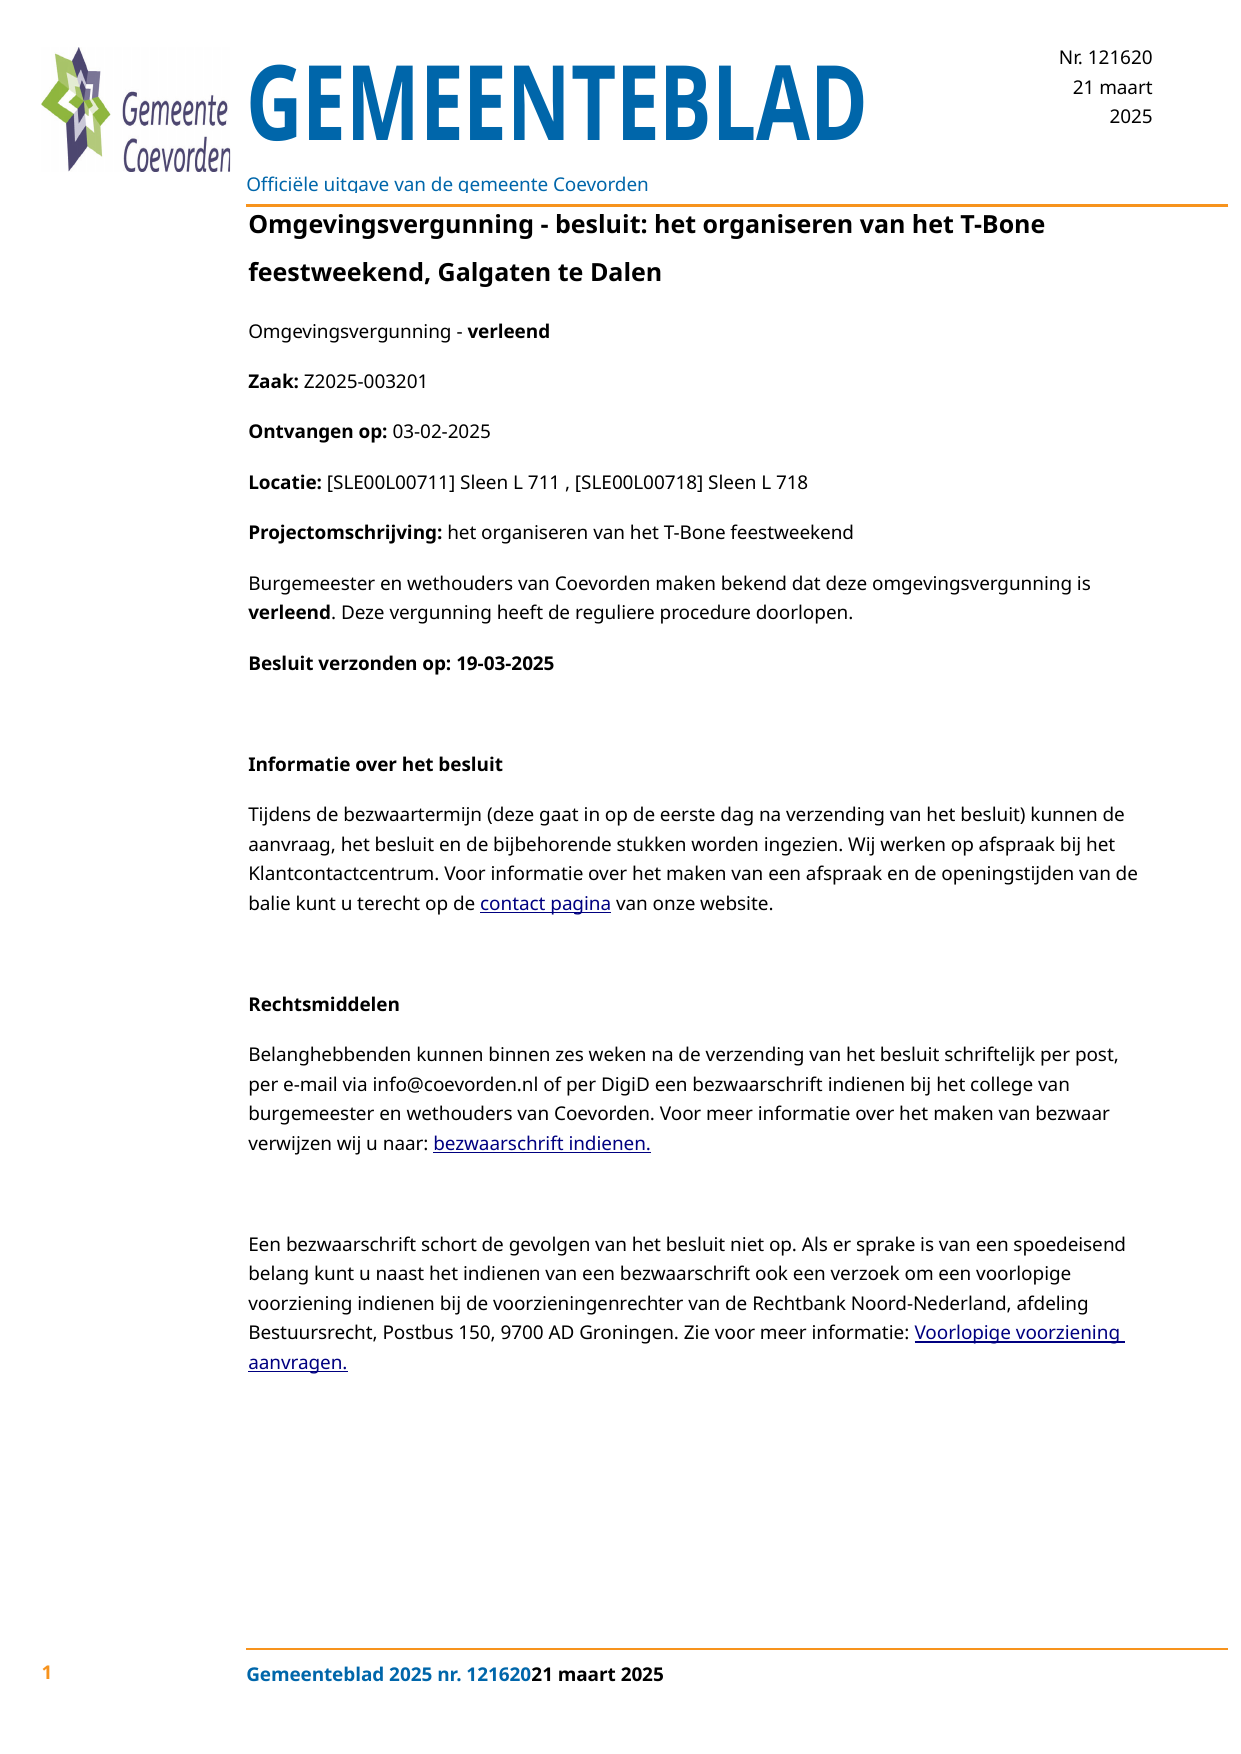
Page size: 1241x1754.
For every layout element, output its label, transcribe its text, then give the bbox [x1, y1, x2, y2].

text Omgevingsvergunning - besluit: het organiseren van het T-Bone feestweekend, Galgaten te Dalen [248, 207, 1152, 288]
text Informatie over het besluit [248, 751, 1152, 777]
text Rechtsmiddelen [248, 991, 1152, 1017]
text Burgemeester en wethouders van Coevorden maken bekend dat deze omgevingsvergunning is verleend. Deze vergunning heeft de reguliere procedure doorlopen. [248, 570, 1152, 625]
text Zaak: Z2025-003201 [248, 368, 1152, 394]
text Projectomschrijving: het organiseren van het T-Bone feestweekend [248, 519, 1152, 545]
text Een bezwaarschrift schort de gevolgen van het besluit niet op. Als er sprake is van een spoedeisend belang kunt u naast het indienen van een bezwaarschrift ook een verzoek om een voorlopige voorziening indienen bij de voorzieningenrechter van de Rechtbank Noord-Nederland, afdeling Bestuursrecht, Postbus 150, 9700 AD Groningen. Zie voor meer informatie: Voorlopige voorziening aanvragen. [248, 1231, 1152, 1375]
text Besluit verzonden op: 19-03-2025 [248, 650, 1152, 676]
text Belanghebbenden kunnen binnen zes weken na de verzending van het besluit schriftelijk per post, per e-mail via info@coevorden.nl of per DigiD een bezwaarschrift indienen bij het college van burgemeester en wethouders van Coevorden. Voor meer informatie over het maken van bezwaar verwijzen wij u naar: bezwaarschrift indienen. [248, 1041, 1152, 1156]
text Ontvangen op: 03-02-2025 [248, 419, 1152, 444]
text Omgevingsvergunning - verleend [248, 318, 1152, 344]
text Locatie: [SLE00L00711] Sleen L 711 , [SLE00L00718] Sleen L 718 [248, 469, 1152, 495]
picture [41, 47, 231, 172]
text Tijdens de bezwaartermijn (deze gaat in op de eerste dag na verzending van het besluit) kunnen de aanvraag, het besluit en de bijbehorende stukken worden ingezien. Wij werken op afspraak bij het Klantcontactcentrum. Voor informatie over het maken van een afspraak en de openingstijden van de balie kunt u terecht op de contact pagina van onze website. [248, 801, 1152, 916]
